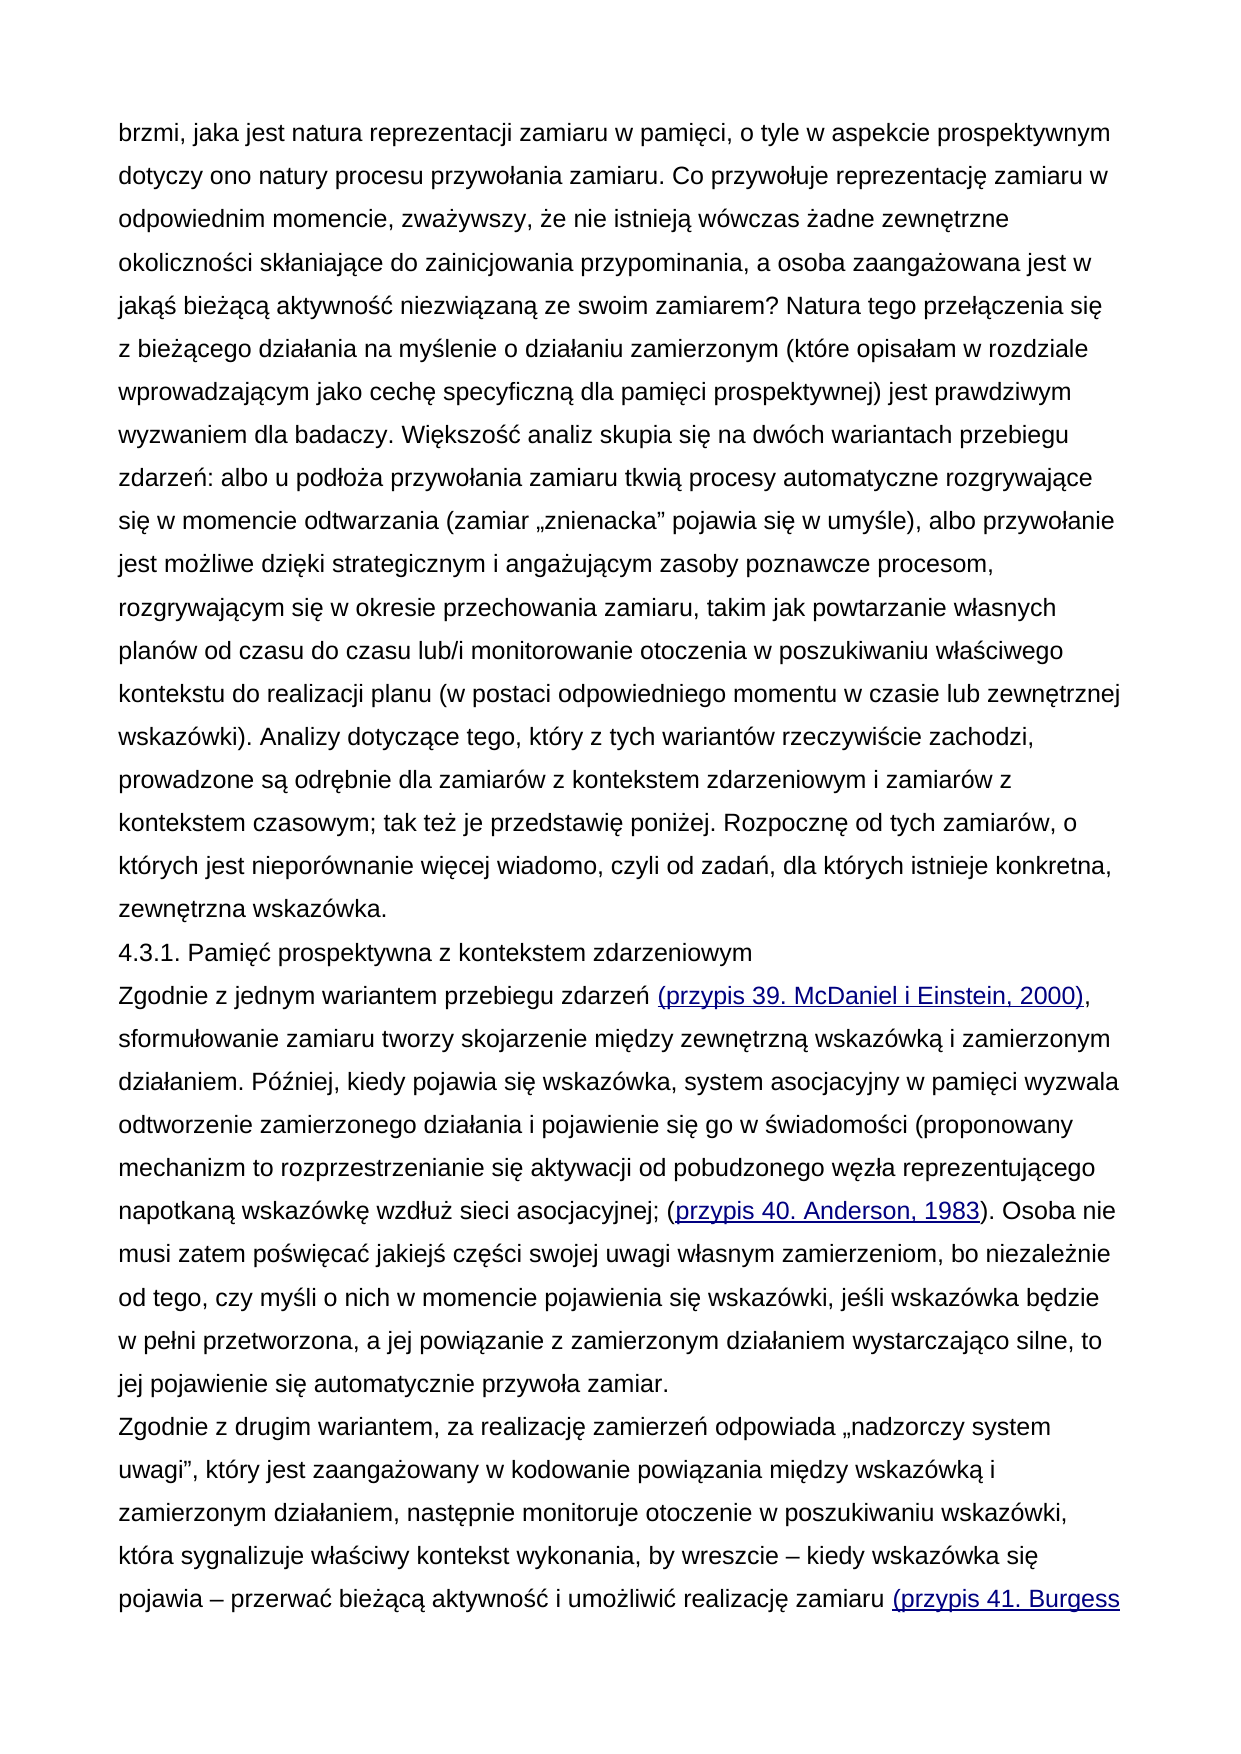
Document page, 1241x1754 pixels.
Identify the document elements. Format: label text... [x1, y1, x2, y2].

text Zgodnie z jednym wariantem przebiegu zdarzeń (przypis 39. McDaniel i Einstein, 2000), sformułowanie zamiaru tworzy skojarzenie między zewnętrzną wskazówką i zamierzonym działaniem. Później, kiedy pojawia się wskazówka, system asocjacyjny w pamięci wyzwala odtworzenie zamierzonego działania i pojawienie się go w świadomości (proponowany mechanizm to rozprzestrzenianie się aktywacji od pobudzonego węzła reprezentującego napotkaną wskazówkę wzdłuż sieci asocjacyjnej; (przypis 40. Anderson, 1983). Osoba nie musi zatem poświęcać jakiejś części swojej uwagi własnym zamierzeniom, bo niezależnie od tego, czy myśli o nich w momencie pojawienia się wskazówki, jeśli wskazówka będzie w pełni przetworzona, a jej powiązanie z zamierzonym działaniem wystarczająco silne, to jej pojawienie się automatycznie przywoła zamiar. [118, 981, 1122, 1397]
text brzmi, jaka jest natura reprezentacji zamiaru w pamięci, o tyle w aspekcie prospektywnym dotyczy ono natury procesu przywołania zamiaru. Co przywołuje reprezentację zamiaru w odpowiednim momencie, zważywszy, że nie istnieją wówczas żadne zewnętrzne okoliczności skłaniające do zainicjowania przypominania, a osoba zaangażowana jest w jakąś bieżącą aktywność niezwiązaną ze swoim zamiarem? Natura tego przełączenia się z bieżącego działania na myślenie o działaniu zamierzonym (które opisałam w rozdziale wprowadzającym jako cechę specyficzną dla pamięci prospektywnej) jest prawdziwym wyzwaniem dla badaczy. Większość analiz skupia się na dwóch wariantach przebiegu zdarzeń: albo u podłoża przywołania zamiaru tkwią procesy automatyczne rozgrywające się w momencie odtwarzania (zamiar „znienacka” pojawia się w umyśle), albo przywołanie jest możliwe dzięki strategicznym i angażującym zasoby poznawcze procesom, rozgrywającym się w okresie przechowania zamiaru, takim jak powtarzanie własnych planów od czasu do czasu lub/i monitorowanie otoczenia w poszukiwaniu właściwego kontekstu do realizacji planu (w postaci odpowiedniego momentu w czasie lub zewnętrznej wskazówki). Analizy dotyczące tego, który z tych wariantów rzeczywiście zachodzi, prowadzone są odrębnie dla zamiarów z kontekstem zdarzeniowym i zamiarów z kontekstem czasowym; tak też je przedstawię poniżej. Rozpocznę od tych zamiarów, o których jest nieporównanie więcej wiadomo, czyli od zadań, dla których istnieje konkretna, zewnętrzna wskazówka. [118, 118, 1122, 923]
text Zgodnie z drugim wariantem, za realizację zamierzeń odpowiada „nadzorczy system uwagi”, który jest zaangażowany w kodowanie powiązania między wskazówką i zamierzonym działaniem, następnie monitoruje otoczenie w poszukiwaniu wskazówki, która sygnalizuje właściwy kontekst wykonania, by wreszcie – kiedy wskazówka się pojawia – przerwać bieżącą aktywność i umożliwić realizację zamiaru (przypis 41. Burgess [118, 1412, 1122, 1613]
subtitle 4.3.1. Pamięć prospektywna z kontekstem zdarzeniowym [118, 937, 1122, 966]
